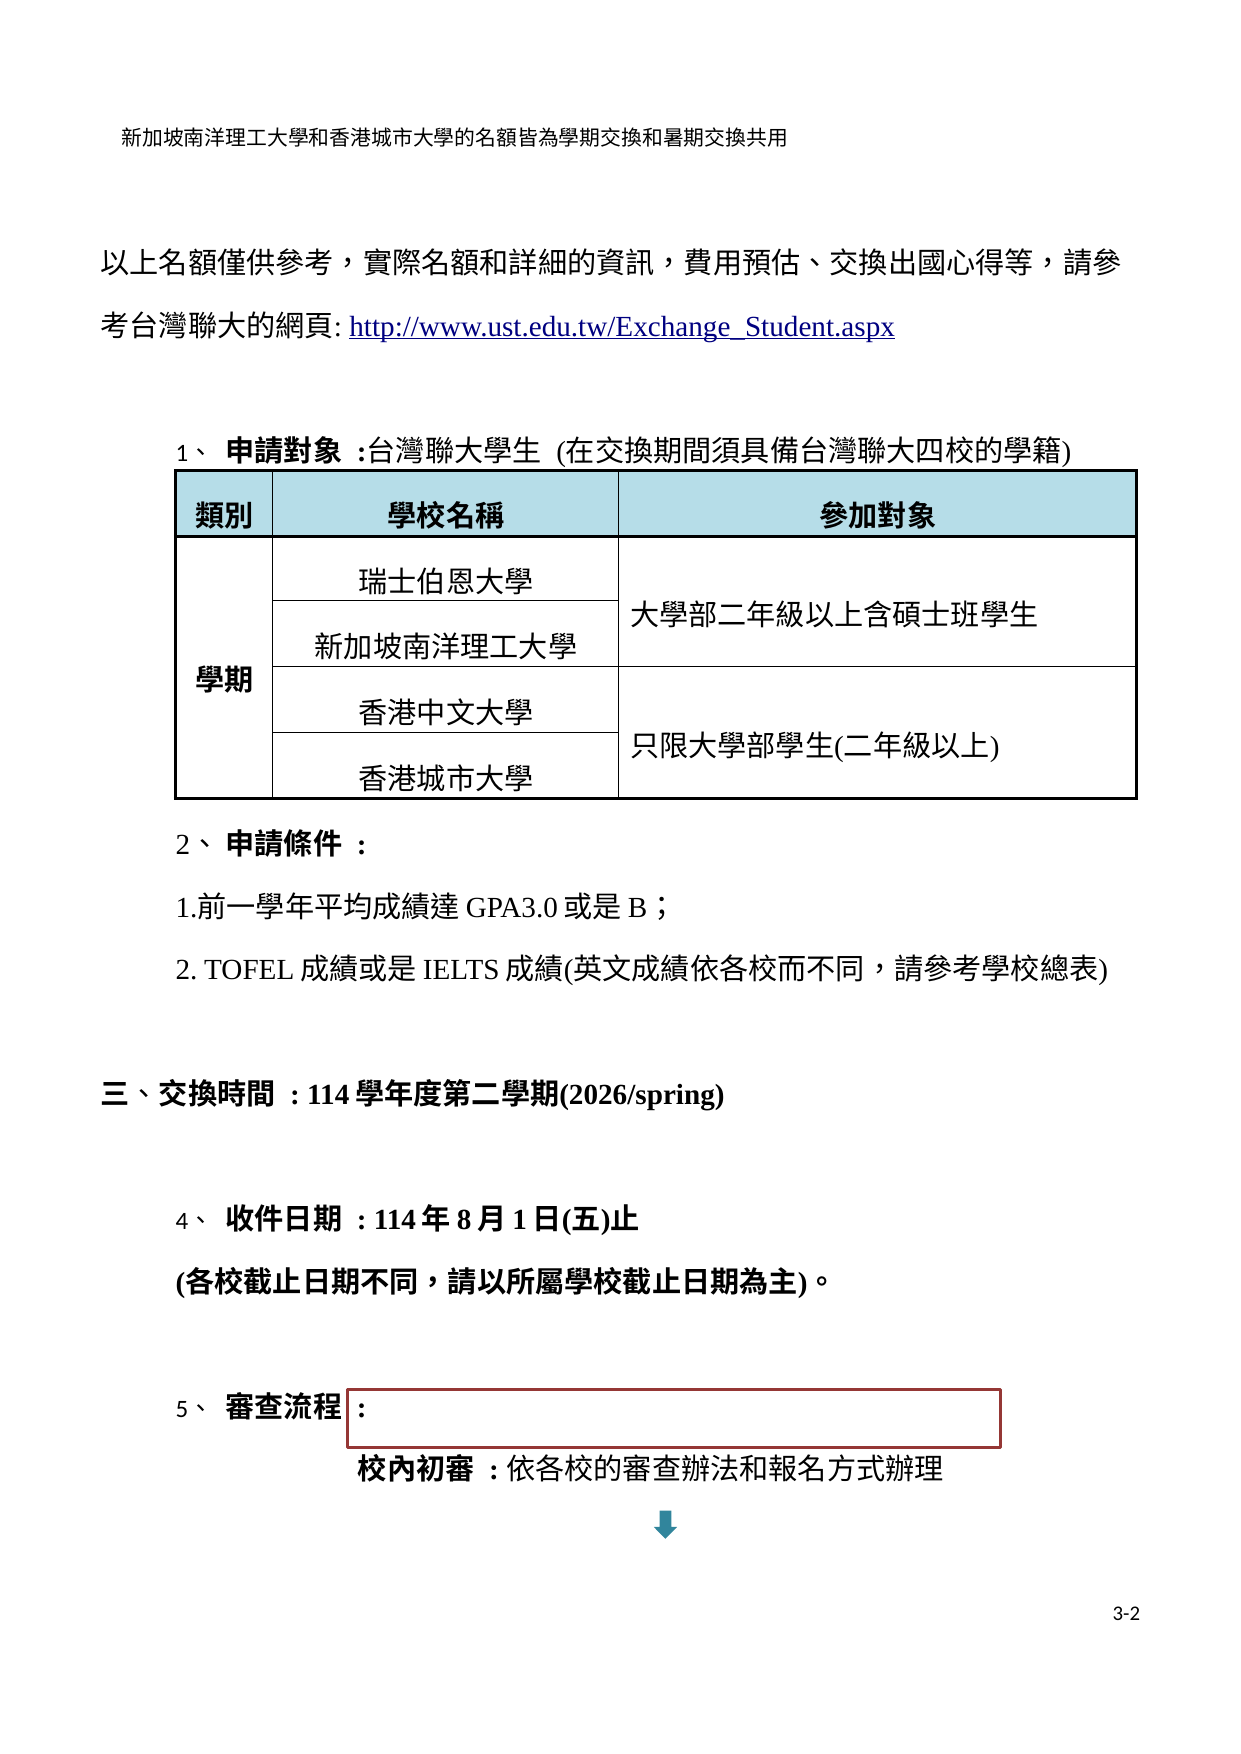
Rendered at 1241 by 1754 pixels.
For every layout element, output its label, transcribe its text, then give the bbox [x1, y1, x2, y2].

table_header 學校名稱 [273, 472, 618, 535]
text (各校截止日期不同，請以所屬學校截止日期為主)。 [175, 1238, 1140, 1300]
table_header 參加對象 [619, 472, 1135, 535]
table_cell 學期 [177, 538, 272, 797]
table_cell 只限大學部學生(二年級以上) [619, 667, 1135, 797]
table_cell 香港中文大學 [273, 667, 618, 732]
table_cell 香港城市大學 [273, 733, 618, 797]
table_header 類別 [177, 472, 272, 535]
list 收件日期 : 114年8月1日(五)止 [175, 1175, 1140, 1238]
text 1.前一學年平均成績達GPA3.0或是B； [175, 863, 1140, 925]
table_cell 大學部二年級以上含碩士班學生 [619, 538, 1135, 666]
list 申請條件 : [175, 800, 1140, 863]
list 審查流程 : [175, 1363, 1140, 1425]
text 2. TOFEL成績或是IELTS成績(英文成績依各校而不同，請參考學校總表) [175, 925, 1140, 988]
table_cell 瑞士伯恩大學 [273, 538, 618, 600]
text 三、交換時間 : 114學年度第二學期(2026/spring) [100, 1050, 1140, 1113]
text 新加坡南洋理工大學和香港城市大學的名額皆為學期交換和暑期交換共用 [100, 94, 1140, 157]
text 校內初審 : 依各校的審查辦法和報名方式辦理 [325, 1425, 1140, 1488]
list 申請對象 :台灣聯大學生 (在交換期間須具備台灣聯大四校的學籍) [175, 407, 1140, 469]
text 以上名額僅供參考，實際名額和詳細的資訊，費用預估、交換出國心得等，請參考台灣聯大的網頁: http://www.ust.edu.tw/Exchange_Student.aspx [100, 219, 1140, 344]
table_cell 新加坡南洋理工大學 [273, 601, 618, 666]
